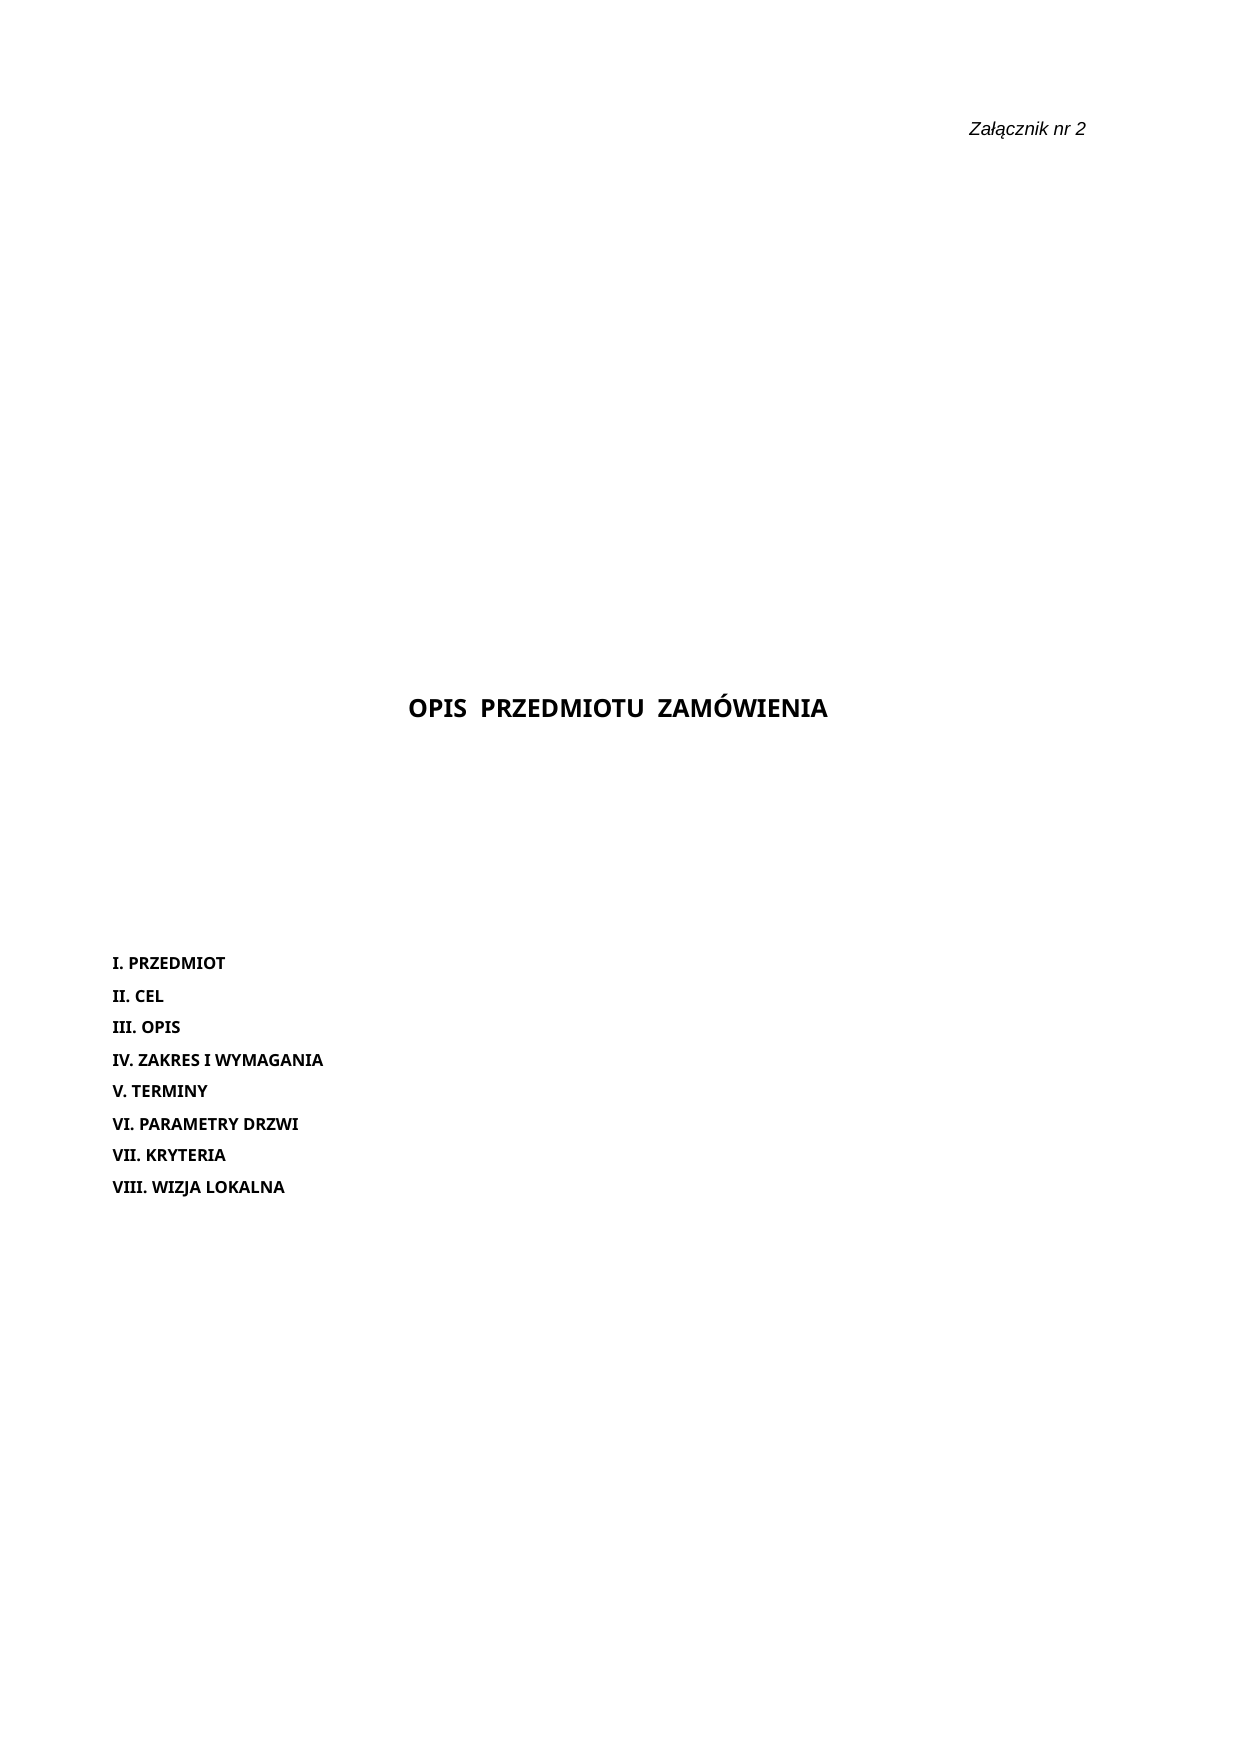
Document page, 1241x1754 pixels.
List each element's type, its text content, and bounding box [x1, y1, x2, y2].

text OPIS PRZEDMIOTU ZAMÓWIENIA [112, 690, 1123, 724]
text VIII. WIZJA LOKALNA [112, 1176, 1123, 1199]
text V. TERMINY [112, 1080, 1123, 1103]
text VI. PARAMETRY DRZWI [112, 1112, 1123, 1135]
text VII. KRYTERIA [112, 1144, 1123, 1167]
text III. OPIS [112, 1016, 1123, 1039]
text I. PRZEDMIOT [112, 952, 1123, 974]
text II. CEL [112, 984, 1123, 1007]
text IV. ZAKRES I WYMAGANIA [112, 1048, 1123, 1071]
text Załącznik nr 2 [112, 118, 1123, 140]
